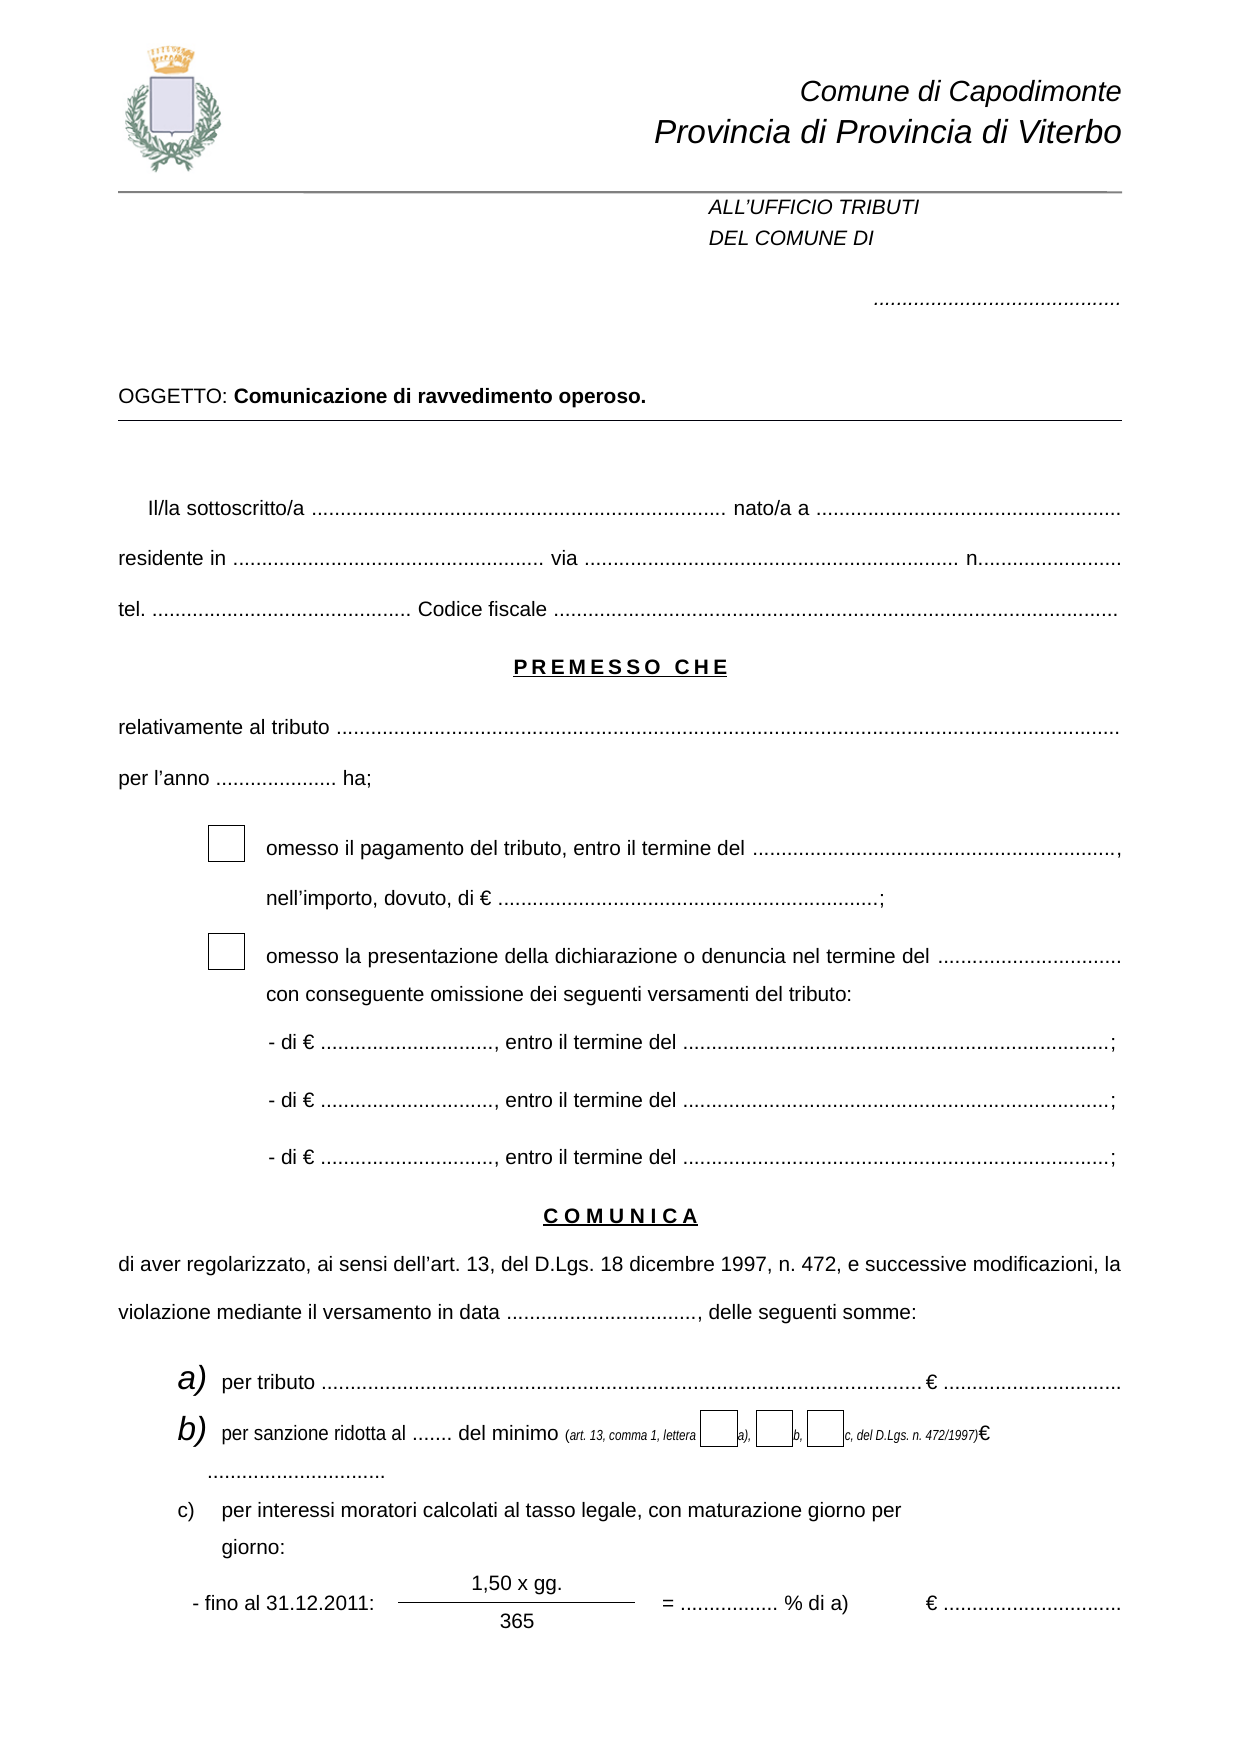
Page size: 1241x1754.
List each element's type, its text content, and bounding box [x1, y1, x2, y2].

text PREMESSO CHE [118, 655, 1122, 679]
text - di € .............................., entro il termine del ..........................................................................; [118, 1076, 1122, 1114]
text ALL’UFFICIO TRIBUTI [709, 195, 1122, 219]
text ........................................... [118, 274, 1122, 312]
text 1,50 x gg. [192, 1571, 1122, 1595]
text DEL COMUNE DI [709, 226, 1122, 250]
picture [122, 43, 224, 175]
text omesso la presentazione della dichiarazione o denuncia nel termine del ................................ con conseguente omissione dei seguenti versamenti del tributo: [118, 932, 1122, 1006]
text giorno: [221, 1535, 1122, 1559]
text omesso il pagamento del tributo, entro il termine del ..............................................................., nell’importo, dovuto, di € ..................................................................; [118, 824, 1122, 913]
text - fino al 31.12.2011: = ................. % di a) € ............................... [843, 1595, 1122, 1614]
text relativamente al tributo ........................................................................................................................................ per l’anno ..................... ha; [118, 703, 1122, 792]
text Il/la sottoscritto/a ........................................................................ nato/a a ..................................................... residente in ...................................................... via ................................................................. n......................... tel. ............................................. Codice fiscale .................................................................................................. [118, 484, 1122, 623]
text C O M U N I C A [118, 1203, 1122, 1227]
list per sanzione ridotta al ....... del minimo (art. 13, comma 1, lettera a), b, c, del D.Lgs. n. 472/1997) € ............................... [177, 1409, 1122, 1486]
text - di € .............................., entro il termine del ..........................................................................; [118, 1018, 1122, 1057]
text di aver regolarizzato, ai sensi dell’art. 13, del D.Lgs. 18 dicembre 1997, n. 472, e successive modificazioni, la violazione mediante il versamento in data ................................., delle seguenti somme: [118, 1252, 1122, 1326]
list per tributo € ............................... [177, 1358, 1122, 1396]
list per interessi moratori calcolati al tasso legale, con maturazione giorno per [177, 1498, 1122, 1522]
text - fino al 31.12.2011: = ................. % di a) € ............................... [192, 1595, 845, 1614]
text 365 [192, 1614, 1122, 1633]
text - di € .............................., entro il termine del ..........................................................................; [118, 1133, 1122, 1172]
text OGGETTO: Comunicazione di ravvedimento operoso. [118, 384, 1122, 408]
